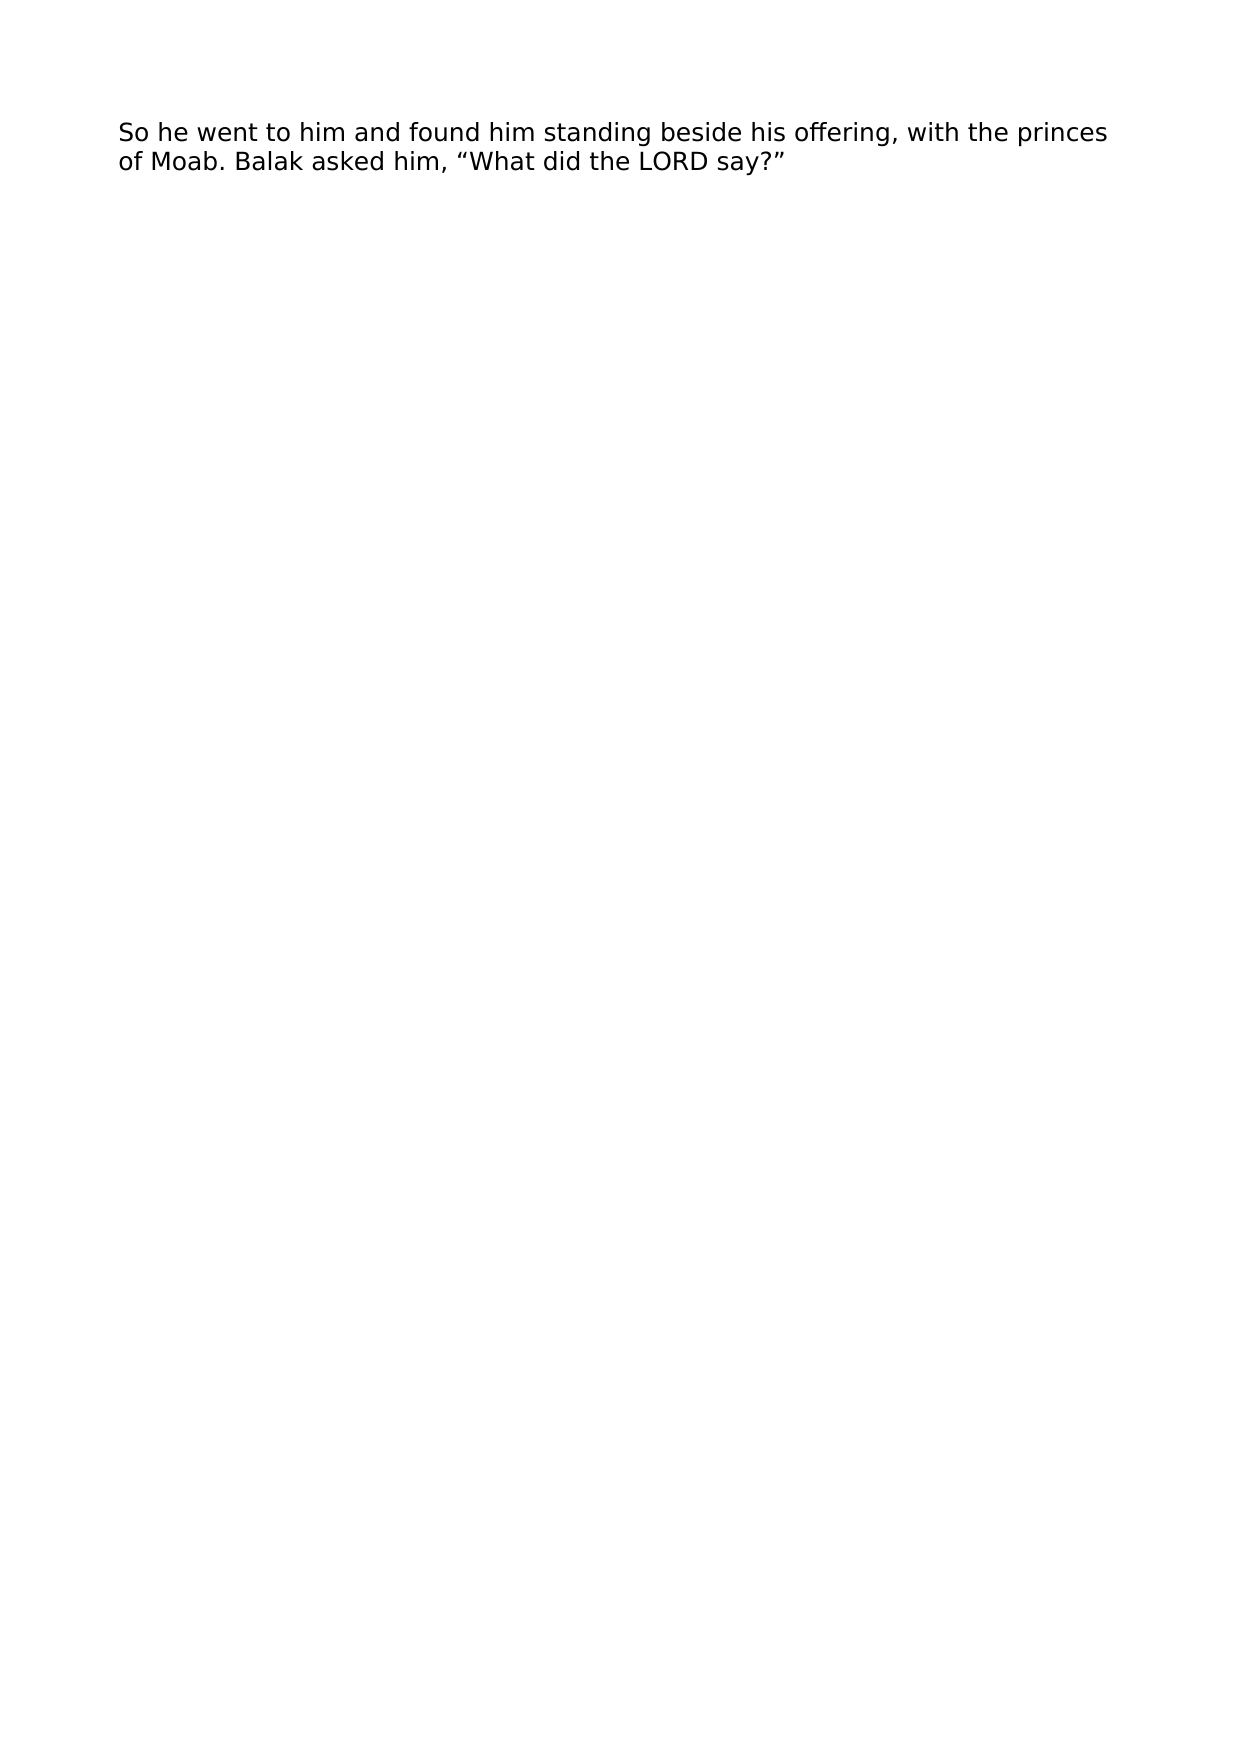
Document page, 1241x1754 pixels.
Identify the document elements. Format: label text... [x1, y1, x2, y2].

text So he went to him and found him standing beside his offering, with the princes of Moab. Balak asked him, “What did the LORD say?” [118, 118, 1122, 176]
